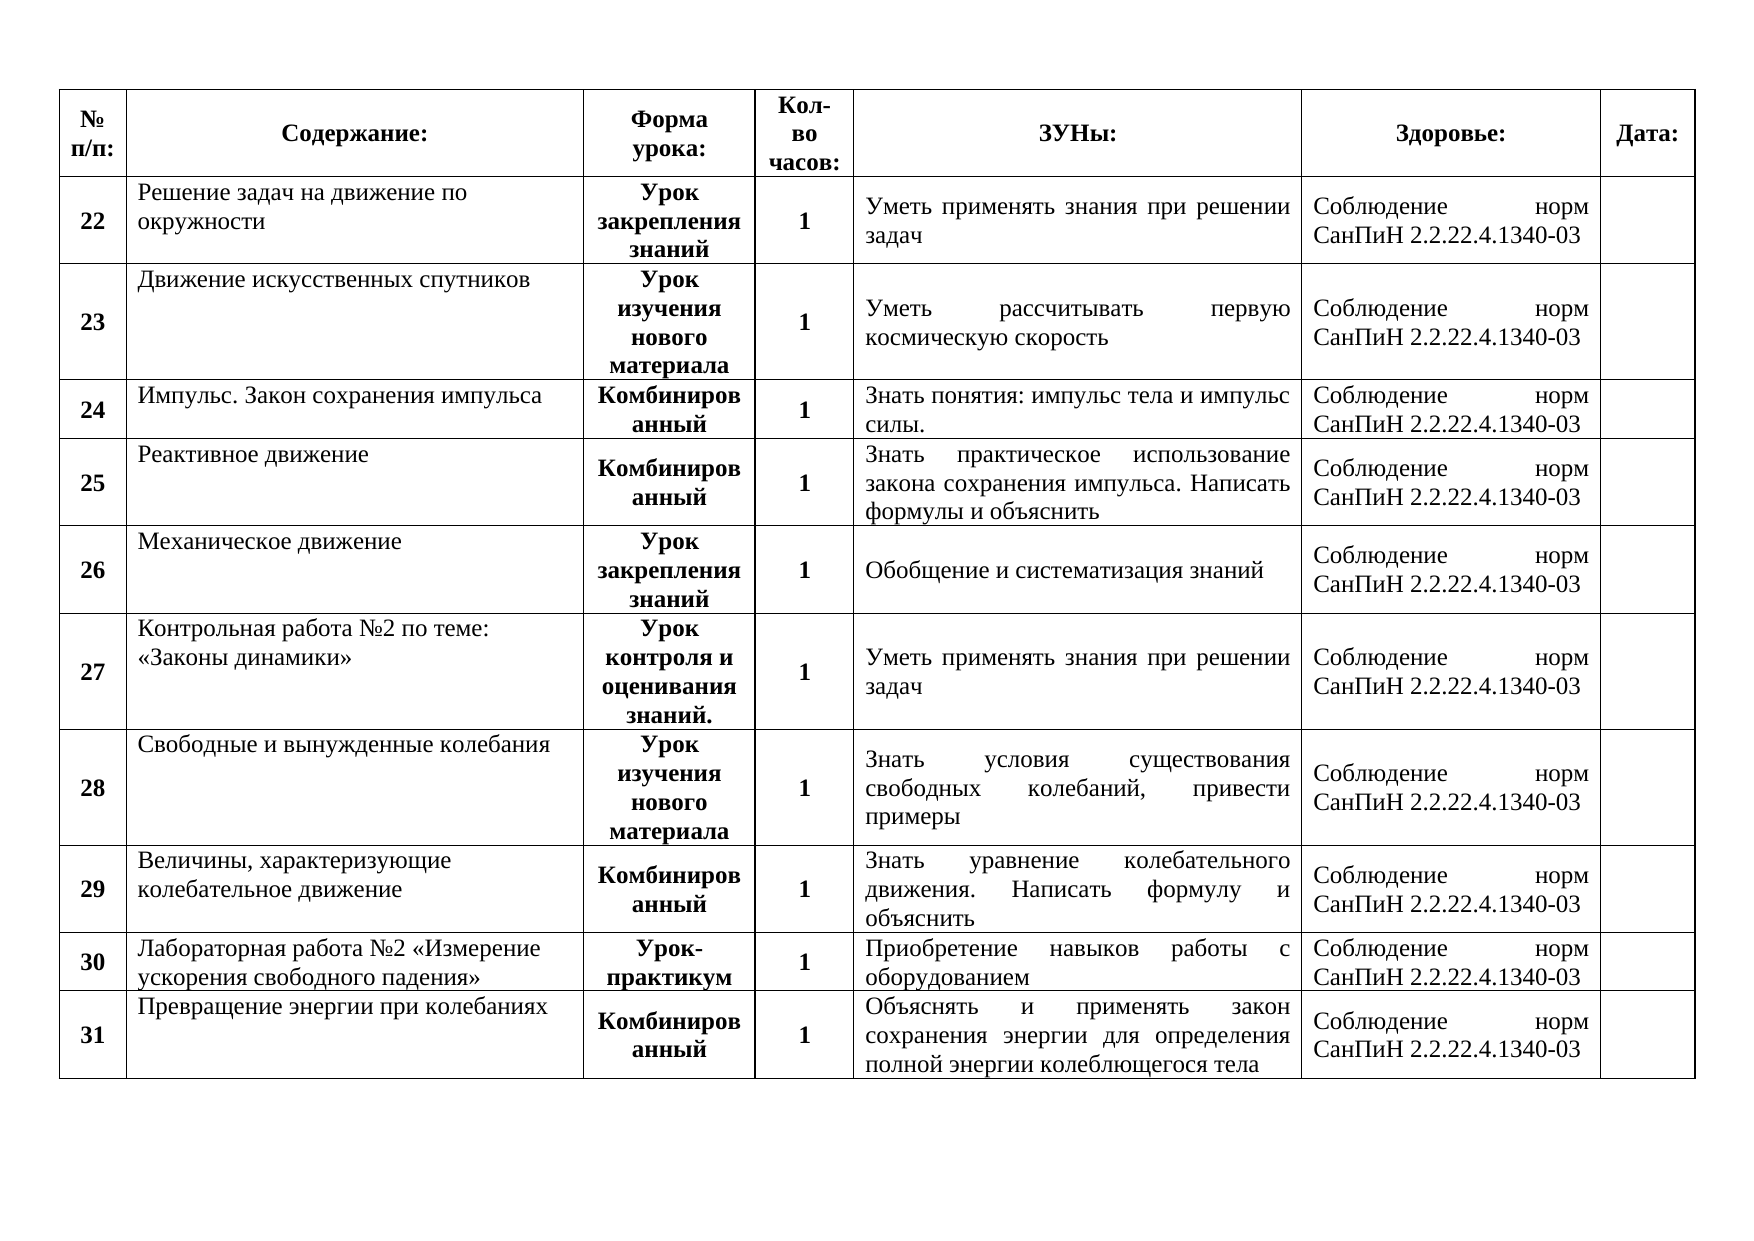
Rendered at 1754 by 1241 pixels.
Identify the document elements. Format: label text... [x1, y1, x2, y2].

table_header Дата: [1601, 90, 1694, 176]
table_cell 29 [60, 846, 126, 932]
table_cell [1601, 614, 1694, 728]
table_cell Уметь применять знания при решении задач [854, 177, 1301, 263]
table_cell 25 [60, 439, 126, 525]
table_header Содержание: [127, 90, 583, 176]
table_cell Соблюдение норм СанПиН 2.2.22.4.1340-03 [1302, 526, 1600, 612]
table_cell Урок контроля и оценивания знаний. [584, 614, 754, 728]
table_cell Урок закрепления знаний [584, 526, 754, 612]
table_cell Соблюдение норм СанПиН 2.2.22.4.1340-03 [1302, 991, 1600, 1078]
table_cell [1601, 264, 1694, 379]
table_cell Соблюдение норм СанПиН 2.2.22.4.1340-03 [1302, 264, 1600, 379]
table_cell [1601, 730, 1694, 844]
table_cell Реактивное движение [127, 439, 583, 525]
table_cell Знать уравнение колебательного движения. Написать формулу и объяснить [854, 846, 1301, 932]
table_cell Комбинированный [584, 439, 754, 525]
table_header Кол-во часов: [756, 90, 853, 176]
table_cell [1601, 991, 1694, 1078]
table_cell [1601, 177, 1694, 263]
table_cell [1601, 380, 1694, 438]
table_cell 1 [756, 933, 853, 990]
table_cell Обобщение и систематизация знаний [854, 526, 1301, 612]
table_cell Урок закрепления знаний [584, 177, 754, 263]
table_cell 1 [756, 614, 853, 728]
table_cell Соблюдение норм СанПиН 2.2.22.4.1340-03 [1302, 846, 1600, 932]
table_cell [1601, 846, 1694, 932]
table_cell 1 [756, 991, 853, 1078]
table_header Форма урока: [584, 90, 754, 176]
table_cell 28 [60, 730, 126, 844]
table_cell Приобретение навыков работы с оборудованием [854, 933, 1301, 990]
table_cell 1 [756, 439, 853, 525]
table_cell [1601, 526, 1694, 612]
table_cell Урок изучения нового материала [584, 264, 754, 379]
table_cell Соблюдение норм СанПиН 2.2.22.4.1340-03 [1302, 614, 1600, 728]
table_cell Лабораторная работа №2 «Измерение ускорения свободного падения» [127, 933, 583, 990]
table_header Здоровье: [1302, 90, 1600, 176]
table_cell Импульс. Закон сохранения импульса [127, 380, 583, 438]
table_cell Свободные и вынужденные колебания [127, 730, 583, 844]
table_cell Движение искусственных спутников [127, 264, 583, 379]
table_cell 1 [756, 380, 853, 438]
table_cell 1 [756, 846, 853, 932]
table_cell 24 [60, 380, 126, 438]
table_cell Знать понятия: импульс тела и импульс силы. [854, 380, 1301, 438]
table_header № п/п: [60, 90, 126, 176]
table_cell Урок-практикум [584, 933, 754, 990]
table_cell 26 [60, 526, 126, 612]
table_cell 22 [60, 177, 126, 263]
table_cell 27 [60, 614, 126, 728]
table_header ЗУНы: [854, 90, 1301, 176]
table_cell Знать практическое использование закона сохранения импульса. Написать формулы и объяснить [854, 439, 1301, 525]
table_cell 31 [60, 991, 126, 1078]
table_cell Соблюдение норм СанПиН 2.2.22.4.1340-03 [1302, 439, 1600, 525]
table_cell Величины, характеризующие колебательное движение [127, 846, 583, 932]
table_cell 30 [60, 933, 126, 990]
table_cell 23 [60, 264, 126, 379]
table_cell Превращение энергии при колебаниях [127, 991, 583, 1078]
table_cell 1 [756, 177, 853, 263]
table_cell Механическое движение [127, 526, 583, 612]
table_cell Уметь рассчитывать первую космическую скорость [854, 264, 1301, 379]
table_cell Объяснять и применять закон сохранения энергии для определения полной энергии колеблющегося тела [854, 991, 1301, 1078]
table_cell Контрольная работа №2 по теме: «Законы динамики» [127, 614, 583, 728]
table_cell 1 [756, 264, 853, 379]
table_cell Соблюдение норм СанПиН 2.2.22.4.1340-03 [1302, 730, 1600, 844]
table_cell Знать условия существования свободных колебаний, привести примеры [854, 730, 1301, 844]
table_cell [1601, 933, 1694, 990]
table_cell Решение задач на движение по окружности [127, 177, 583, 263]
table_cell Урок изучения нового материала [584, 730, 754, 844]
table_cell Уметь применять знания при решении задач [854, 614, 1301, 728]
table_cell Комбинированный [584, 991, 754, 1078]
table_cell Комбинированный [584, 846, 754, 932]
table_cell 1 [756, 526, 853, 612]
table_cell Соблюдение норм СанПиН 2.2.22.4.1340-03 [1302, 380, 1600, 438]
table_cell [1601, 439, 1694, 525]
table_cell Соблюдение норм СанПиН 2.2.22.4.1340-03 [1302, 933, 1600, 990]
table_cell Соблюдение норм СанПиН 2.2.22.4.1340-03 [1302, 177, 1600, 263]
table_cell Комбинированный [584, 380, 754, 438]
table_cell 1 [756, 730, 853, 844]
